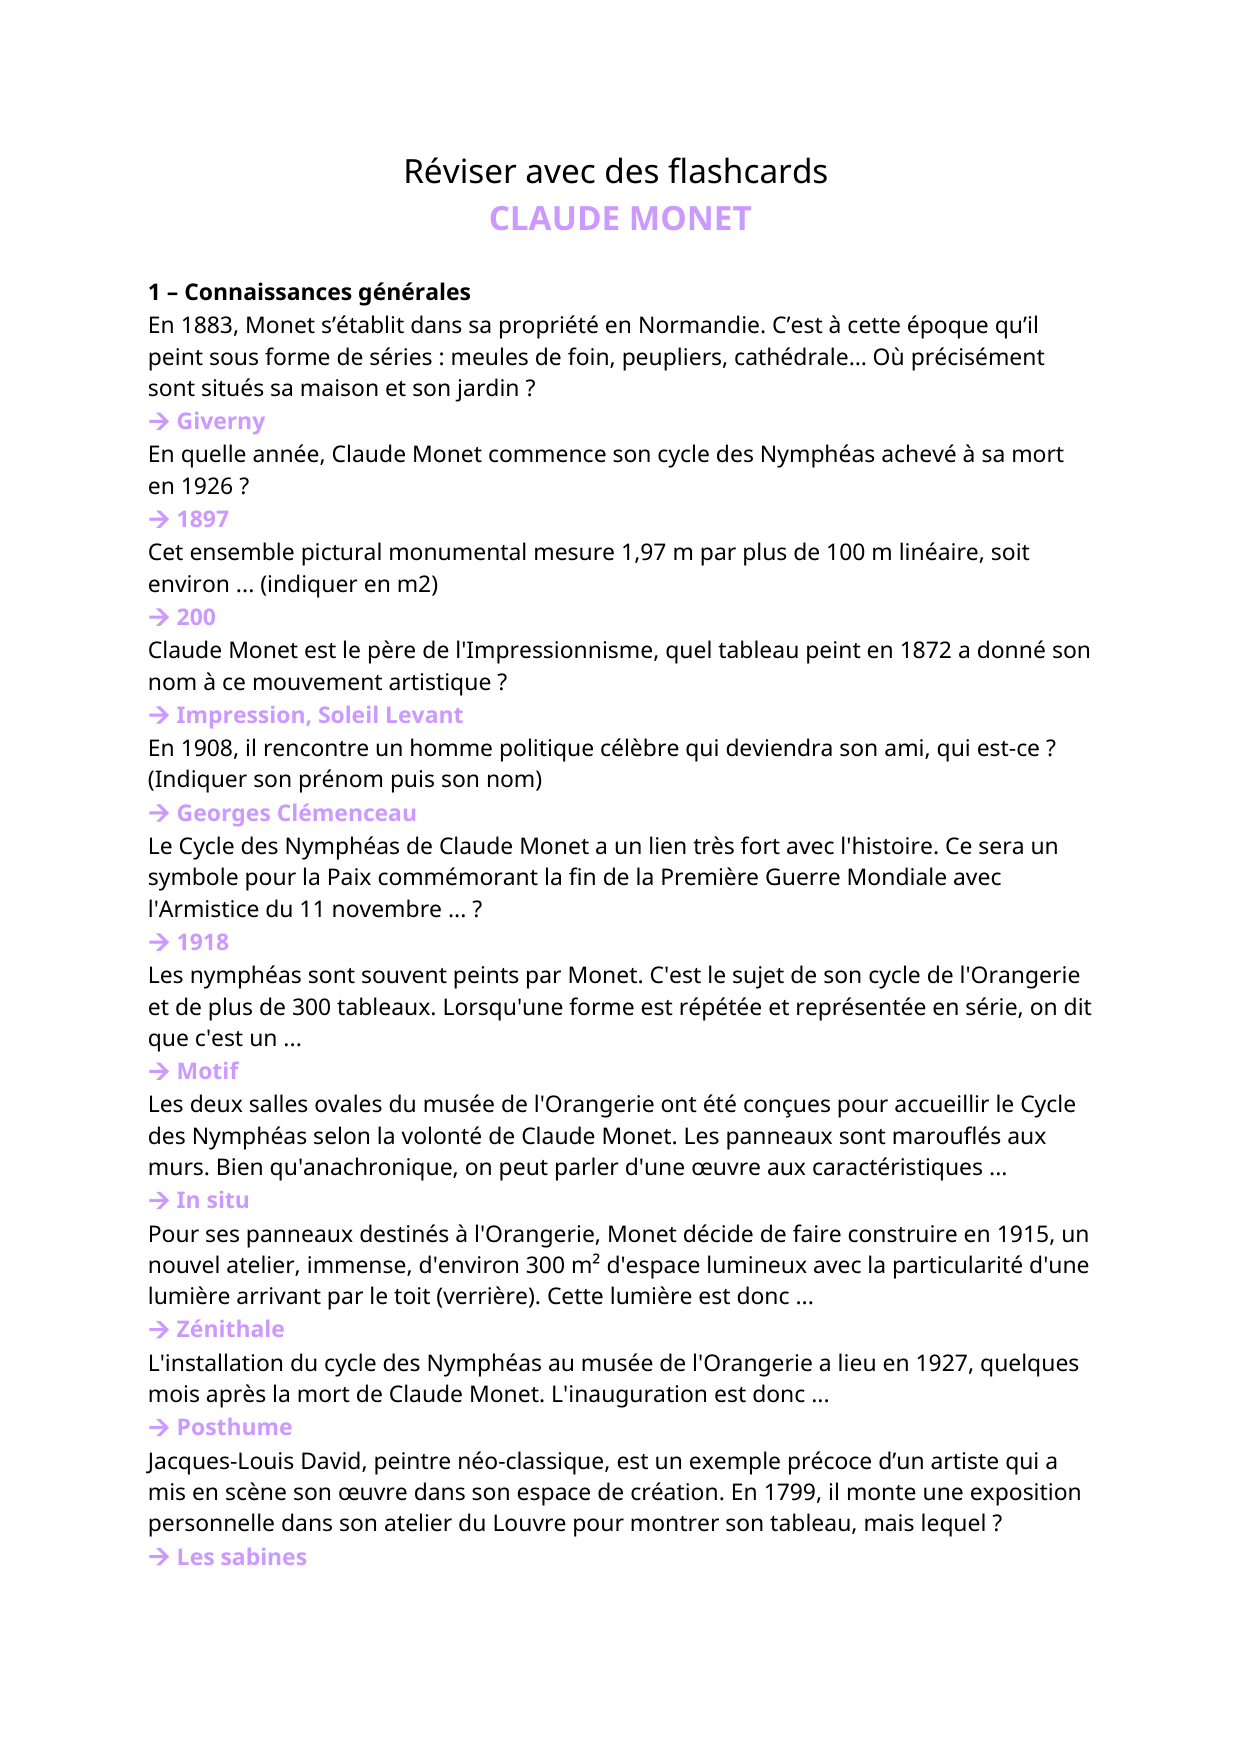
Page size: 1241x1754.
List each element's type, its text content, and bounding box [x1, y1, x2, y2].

text  1918 [148, 926, 1093, 957]
text Réviser avec des flashcards [148, 148, 1093, 193]
text  Les sabines [148, 1541, 1093, 1572]
text  Posthume [148, 1411, 1093, 1443]
text Les deux salles ovales du musée de l'Orangerie ont été conçues pour accueillir le Cycle des Nymphéas selon la volonté de Claude Monet. Les panneaux sont marouflés aux murs. Bien qu'anachronique, on peut parler d'une œuvre aux caractéristiques ... [148, 1088, 1093, 1182]
text  Georges Clémenceau [148, 797, 1093, 828]
text 1 – Connaissances générales [148, 276, 1093, 307]
text Les nymphéas sont souvent peints par Monet. C'est le sujet de son cycle de l'Orangerie et de plus de 300 tableaux. Lorsqu'une forme est répétée et représentée en série, on dit que c'est un ... [148, 959, 1093, 1053]
text Cet ensemble pictural monumental mesure 1,97 m par plus de 100 m linéaire, soit environ ... (indiquer en m2) [148, 536, 1093, 599]
text  Giverny [148, 405, 1093, 436]
text  Impression, Soleil Levant [148, 699, 1093, 730]
text L'installation du cycle des Nymphéas au musée de l'Orangerie a lieu en 1927, quelques mois après la mort de Claude Monet. L'inauguration est donc ... [148, 1347, 1093, 1409]
text Le Cycle des Nymphéas de Claude Monet a un lien très fort avec l'histoire. Ce sera un symbole pour la Paix commémorant la fin de la Première Guerre Mondiale avec l'Armistice du 11 novembre ... ? [148, 830, 1093, 924]
text En 1908, il rencontre un homme politique célèbre qui deviendra son ami, qui est-ce ? (Indiquer son prénom puis son nom) [148, 732, 1093, 795]
text En 1883, Monet s’établit dans sa propriété en Normandie. C’est à cette époque qu’il peint sous forme de séries : meules de foin, peupliers, cathédrale… Où précisément sont situés sa maison et son jardin ? [148, 309, 1093, 403]
text Jacques-Louis David, peintre néo-classique, est un exemple précoce d’un artiste qui a mis en scène son œuvre dans son espace de création. En 1799, il monte une exposition personnelle dans son atelier du Louvre pour montrer son tableau, mais lequel ? [148, 1445, 1093, 1538]
text  200 [148, 601, 1093, 632]
text Pour ses panneaux destinés à l'Orangerie, Monet décide de faire construire en 1915, un nouvel atelier, immense, d'environ 300 m² d'espace lumineux avec la particularité d'une lumière arrivant par le toit (verrière). Cette lumière est donc ... [148, 1218, 1093, 1311]
text  In situ [148, 1184, 1093, 1216]
text  1897 [148, 503, 1093, 534]
text  Zénithale [148, 1313, 1093, 1345]
text  Motif [148, 1055, 1093, 1086]
text CLAUDE MONET [148, 195, 1093, 241]
text En quelle année, Claude Monet commence son cycle des Nymphéas achevé à sa mort en 1926 ? [148, 438, 1093, 501]
text Claude Monet est le père de l'Impressionnisme, quel tableau peint en 1872 a donné son nom à ce mouvement artistique ? [148, 634, 1093, 697]
